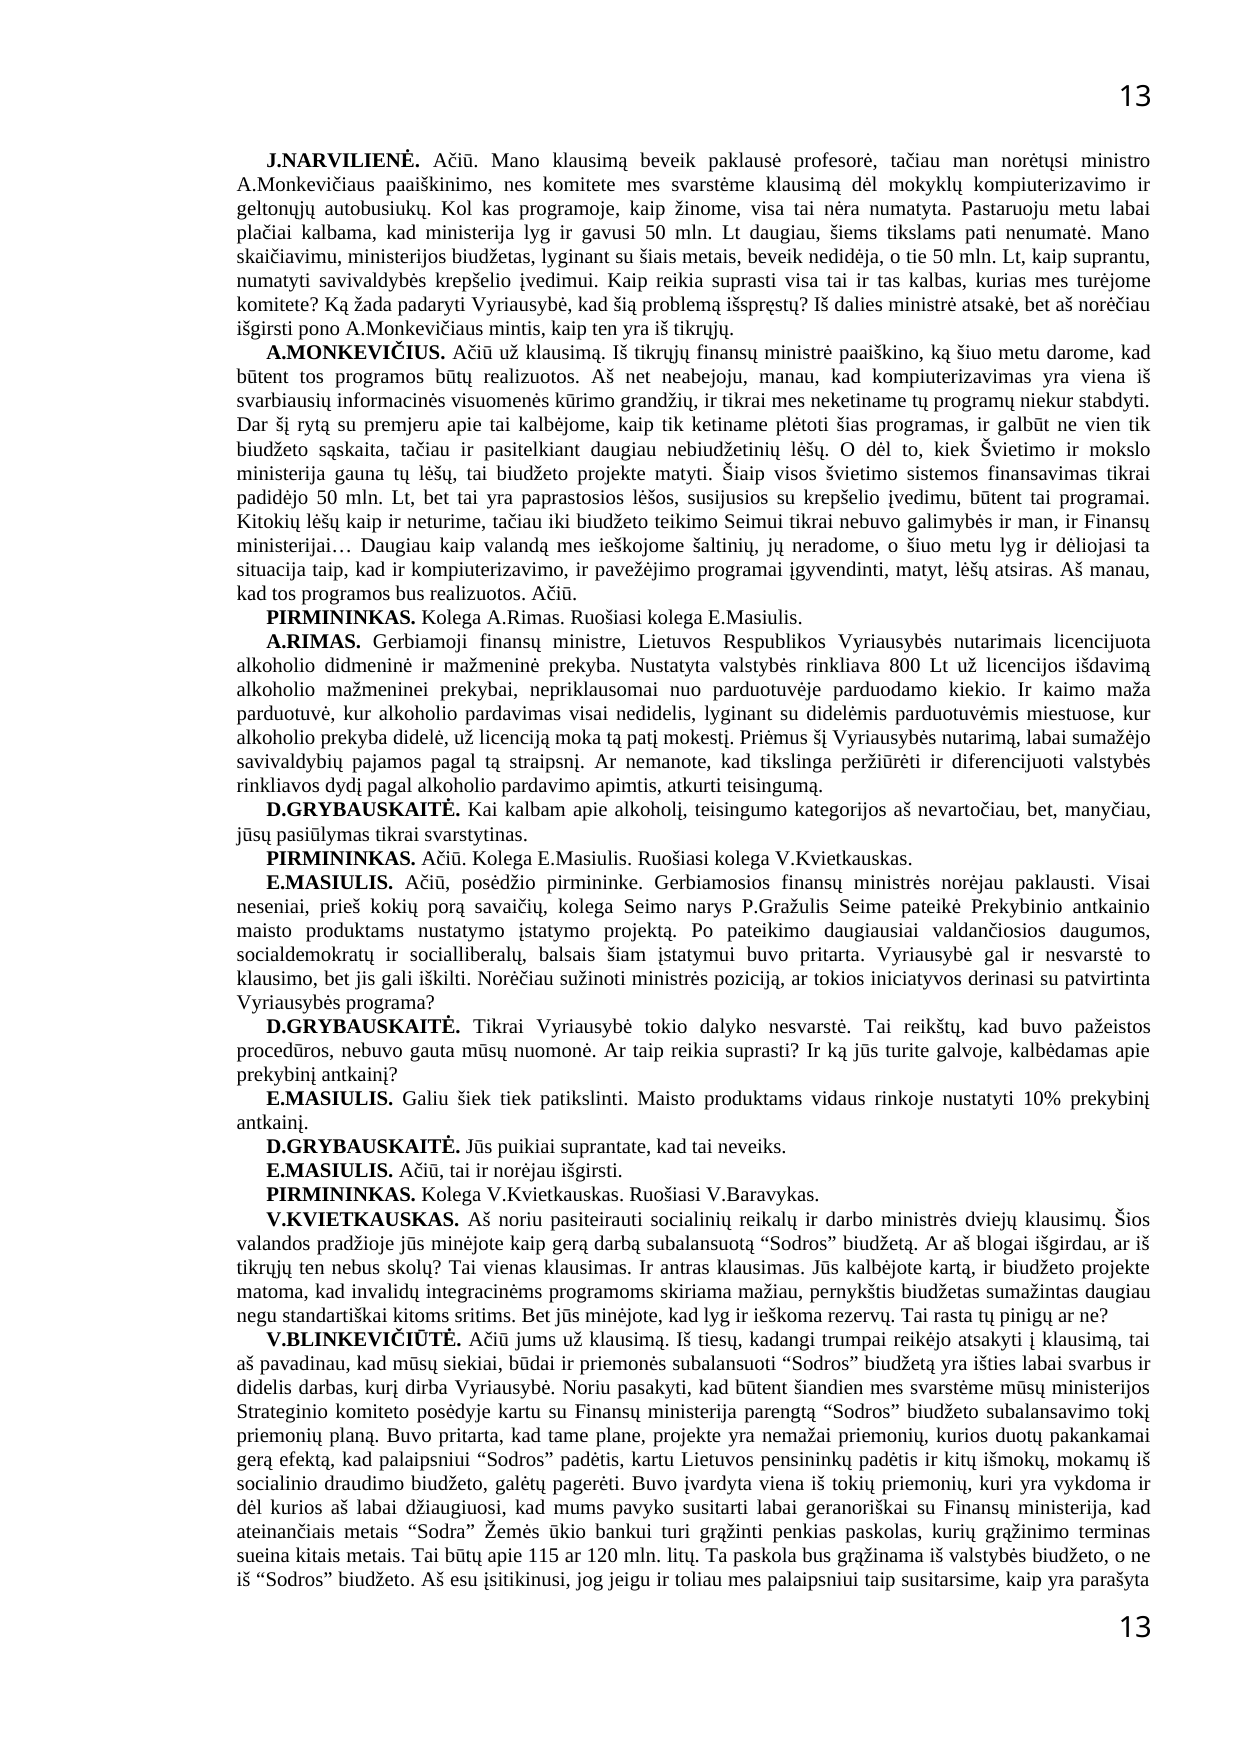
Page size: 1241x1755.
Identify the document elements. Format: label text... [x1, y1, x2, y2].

text D.GRYBAUSKAITĖ. Jūs puikiai suprantate, kad tai neveiks. [236, 1134, 1152, 1158]
text V.BLINKEVIČIŪTĖ. Ačiū jums už klausimą. Iš tiesų, kadangi trumpai reikėjo atsakyti į klausimą, tai aš pavadinau, kad mūsų siekiai, būdai ir priemonės subalansuoti “Sodros” biudžetą yra išties labai svarbus ir didelis darbas, kurį dirba Vyriausybė. Noriu pasakyti, kad būtent šiandien mes svarstėme mūsų ministerijos Strateginio komiteto posėdyje kartu su Finansų ministerija parengtą “Sodros” biudžeto subalansavimo tokį priemonių planą. Buvo pritarta, kad tame plane, projekte yra nemažai priemonių, kurios duotų pakankamai gerą efektą, kad palaipsniui “Sodros” padėtis, kartu Lietuvos pensininkų padėtis ir kitų išmokų, mokamų iš socialinio draudimo biudžeto, galėtų pagerėti. Buvo įvardyta viena iš tokių priemonių, kuri yra vykdoma ir dėl kurios aš labai džiaugiuosi, kad mums pavyko susitarti labai geranoriškai su Finansų ministerija, kad ateinančiais metais “Sodra” Žemės ūkio bankui turi grąžinti penkias paskolas, kurių grąžinimo terminas sueina kitais metais. Tai būtų apie 115 ar 120 mln. litų. Ta paskola bus grąžinama iš valstybės biudžeto, o ne iš “Sodros” biudžeto. Aš esu įsitikinusi, jog jeigu ir toliau mes palaipsniui taip susitarsime, kaip yra parašyta [236, 1327, 1152, 1591]
text PIRMININKAS. Ačiū. Kolega E.Masiulis. Ruošiasi kolega V.Kvietkauskas. [236, 846, 1152, 869]
text PIRMININKAS. Kolega V.Kvietkauskas. Ruošiasi V.Baravykas. [236, 1182, 1152, 1206]
text D.GRYBAUSKAITĖ. Kai kalbam apie alkoholį, teisingumo kategorijos aš nevartočiau, bet, manyčiau, jūsų pasiūlymas tikrai svarstytinas. [236, 797, 1152, 846]
text V.KVIETKAUSKAS. Aš noriu pasiteirauti socialinių reikalų ir darbo ministrės dviejų klausimų. Šios valandos pradžioje jūs minėjote kaip gerą darbą subalansuotą “Sodros” biudžetą. Ar aš blogai išgirdau, ar iš tikrųjų ten nebus skolų? Tai vienas klausimas. Ir antras klausimas. Jūs kalbėjote kartą, ir biudžeto projekte matoma, kad invalidų integracinėms programoms skiriama mažiau, pernykštis biudžetas sumažintas daugiau negu standartiškai kitoms sritims. Bet jūs minėjote, kad lyg ir ieškoma rezervų. Tai rasta tų pinigų ar ne? [236, 1206, 1152, 1327]
text E.MASIULIS. Ačiū, tai ir norėjau išgirsti. [236, 1158, 1152, 1182]
text PIRMININKAS. Kolega A.Rimas. Ruošiasi kolega E.Masiulis. [236, 605, 1152, 629]
text E.MASIULIS. Ačiū, posėdžio pirmininke. Gerbiamosios finansų ministrės norėjau paklausti. Visai neseniai, prieš kokių porą savaičių, kolega Seimo narys P.Gražulis Seime pateikė Prekybinio antkainio maisto produktams nustatymo įstatymo projektą. Po pateikimo daugiausiai valdančiosios daugumos, socialdemokratų ir socialliberalų, balsais šiam įstatymui buvo pritarta. Vyriausybė gal ir nesvarstė to klausimo, bet jis gali iškilti. Norėčiau sužinoti ministrės poziciją, ar tokios iniciatyvos derinasi su patvirtinta Vyriausybės programa? [236, 869, 1152, 1014]
text D.GRYBAUSKAITĖ. Tikrai Vyriausybė tokio dalyko nesvarstė. Tai reikštų, kad buvo pažeistos procedūros, nebuvo gauta mūsų nuomonė. Ar taip reikia suprasti? Ir ką jūs turite galvoje, kalbėdamas apie prekybinį antkainį? [236, 1014, 1152, 1086]
text A.MONKEVIČIUS. Ačiū už klausimą. Iš tikrųjų finansų ministrė paaiškino, ką šiuo metu darome, kad būtent tos programos būtų realizuotos. Aš net neabejoju, manau, kad kompiuterizavimas yra viena iš svarbiausių informacinės visuomenės kūrimo grandžių, ir tikrai mes neketiname tų programų niekur stabdyti. Dar šį rytą su premjeru apie tai kalbėjome, kaip tik ketiname plėtoti šias programas, ir galbūt ne vien tik biudžeto sąskaita, tačiau ir pasitelkiant daugiau nebiudžetinių lėšų. O dėl to, kiek Švietimo ir mokslo ministerija gauna tų lėšų, tai biudžeto projekte matyti. Šiaip visos švietimo sistemos finansavimas tikrai padidėjo 50 mln. Lt, bet tai yra paprastosios lėšos, susijusios su krepšelio įvedimu, būtent tai programai. Kitokių lėšų kaip ir neturime, tačiau iki biudžeto teikimo Seimui tikrai nebuvo galimybės ir man, ir Finansų ministerijai… Daugiau kaip valandą mes ieškojome šaltinių, jų neradome, o šiuo metu lyg ir dėliojasi ta situacija taip, kad ir kompiuterizavimo, ir pavežėjimo programai įgyvendinti, matyt, lėšų atsiras. Aš manau, kad tos programos bus realizuotos. Ačiū. [236, 340, 1152, 605]
text E.MASIULIS. Galiu šiek tiek patikslinti. Maisto produktams vidaus rinkoje nustatyti 10% prekybinį antkainį. [236, 1086, 1152, 1134]
text A.RIMAS. Gerbiamoji finansų ministre, Lietuvos Respublikos Vyriausybės nutarimais licencijuota alkoholio didmeninė ir mažmeninė prekyba. Nustatyta valstybės rinkliava 800 Lt už licencijos išdavimą alkoholio mažmeninei prekybai, nepriklausomai nuo parduotuvėje parduodamo kiekio. Ir kaimo maža parduotuvė, kur alkoholio pardavimas visai nedidelis, lyginant su didelėmis parduotuvėmis miestuose, kur alkoholio prekyba didelė, už licenciją moka tą patį mokestį. Priėmus šį Vyriausybės nutarimą, labai sumažėjo savivaldybių pajamos pagal tą straipsnį. Ar nemanote, kad tikslinga peržiūrėti ir diferencijuoti valstybės rinkliavos dydį pagal alkoholio pardavimo apimtis, atkurti teisingumą. [236, 629, 1152, 797]
text J.NARVILIENĖ. Ačiū. Mano klausimą beveik paklausė profesorė, tačiau man norėtųsi ministro A.Monkevičiaus paaiškinimo, nes komitete mes svarstėme klausimą dėl mokyklų kompiuterizavimo ir geltonųjų autobusiukų. Kol kas programoje, kaip žinome, visa tai nėra numatyta. Pastaruoju metu labai plačiai kalbama, kad ministerija lyg ir gavusi 50 mln. Lt daugiau, šiems tikslams pati nenumatė. Mano skaičiavimu, ministerijos biudžetas, lyginant su šiais metais, beveik nedidėja, o tie 50 mln. Lt, kaip suprantu, numatyti savivaldybės krepšelio įvedimui. Kaip reikia suprasti visa tai ir tas kalbas, kurias mes turėjome komitete? Ką žada padaryti Vyriausybė, kad šią problemą išspręstų? Iš dalies ministrė atsakė, bet aš norėčiau išgirsti pono A.Monkevičiaus mintis, kaip ten yra iš tikrųjų. [236, 148, 1152, 340]
